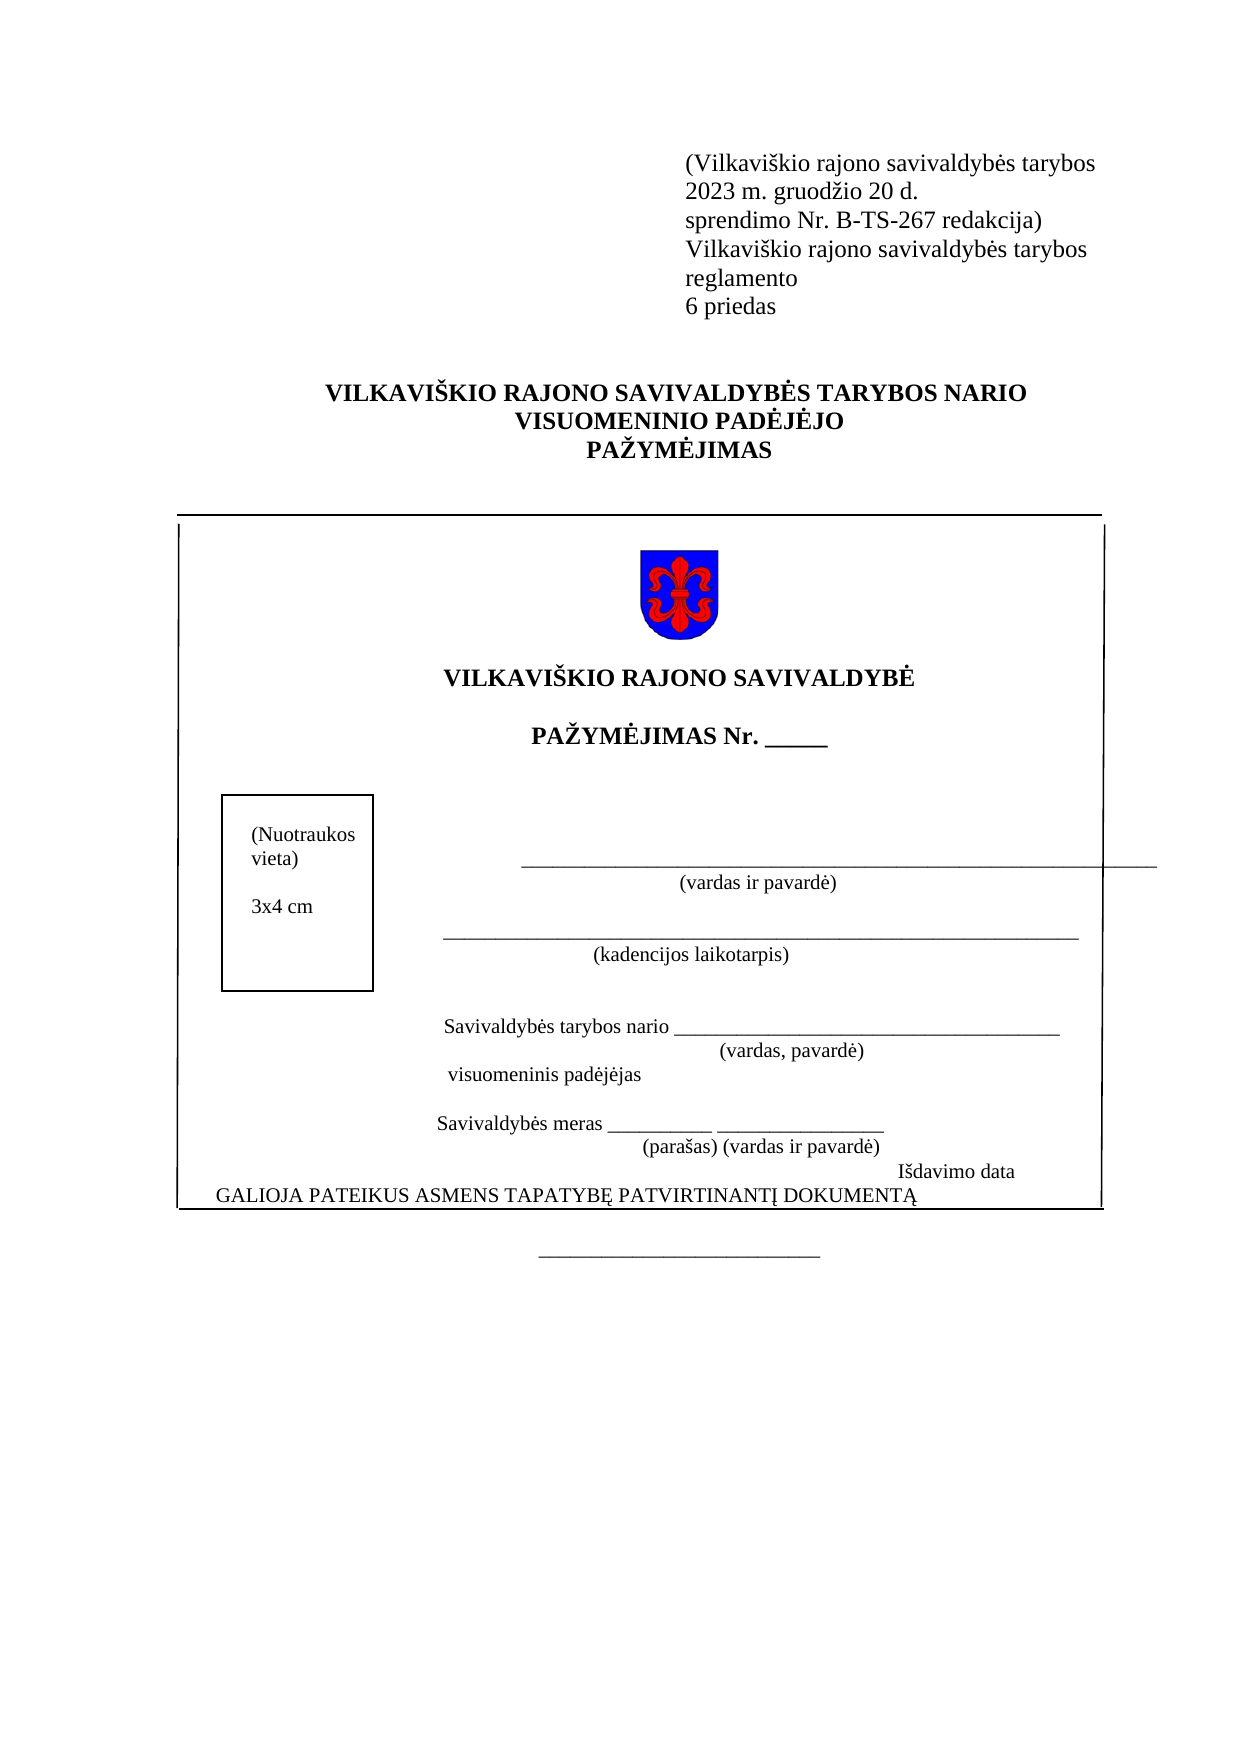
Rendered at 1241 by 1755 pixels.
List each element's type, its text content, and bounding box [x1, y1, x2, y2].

text GALIOJA PATEIKUS ASMENS TAPATYBĘ PATVIRTINANTĮ DOKUMENTĄ [178, 1183, 1100, 1207]
text [1104, 918, 1181, 942]
text [374, 822, 1102, 846]
text [1103, 1038, 1181, 1062]
text (Vilkaviškio rajono savivaldybės tarybos [177, 148, 1181, 176]
text [1103, 1062, 1181, 1086]
text ___________________________ [177, 1235, 1181, 1259]
text visuomeninis padėjėjas [312, 1062, 1101, 1086]
text sprendimo Nr. B-TS-267 redakcija) [177, 205, 1181, 234]
text _____________________________________________________________ [443, 918, 1101, 942]
subtitle [1105, 721, 1181, 749]
text [1104, 822, 1181, 846]
subtitle PAŽYMĖJIMAS Nr. _____ [180, 721, 1102, 749]
text [374, 894, 1102, 918]
text [1103, 1110, 1181, 1134]
text vieta) _____________________________________________________________ [1104, 846, 1181, 870]
text vieta) _____________________________________________________________ [374, 846, 1102, 870]
text vieta) _____________________________________________________________ [251, 846, 372, 870]
text (parašas) (vardas ir pavardė) [642, 1134, 1101, 1158]
text [1104, 1014, 1181, 1038]
text [1103, 1134, 1181, 1158]
text [1104, 870, 1181, 894]
text 2023 m. gruodžio 20 d. [177, 176, 1181, 205]
text PAŽYMĖJIMAS [177, 435, 1181, 464]
text [1103, 1183, 1181, 1207]
text VISUOMENINIO PADĖJĖJO [177, 406, 1181, 435]
text (vardas ir pavardė) [679, 870, 1102, 894]
text Išdavimo data [898, 1158, 1100, 1183]
text VILKAVIŠKIO RAJONO SAVIVALDYBĖS TARYBOS NARIO [177, 378, 1181, 406]
subtitle [1105, 663, 1181, 692]
text Vilkaviškio rajono savivaldybės tarybos [177, 234, 1181, 263]
text (kadencijos laikotarpis) [443, 942, 1101, 966]
text [1104, 942, 1181, 966]
text 3x4 cm [251, 894, 372, 918]
text [1103, 1158, 1181, 1183]
text Savivaldybės meras __________ ________________ [179, 1110, 1101, 1134]
text [1104, 894, 1181, 918]
text Savivaldybės tarybos nario _____________________________________ [252, 1014, 1101, 1038]
text (vardas, pavardė) [179, 1038, 1101, 1062]
text reglamento [177, 263, 1181, 291]
text (Nuotraukos [251, 822, 372, 846]
text 6 priedas [177, 291, 1181, 320]
subtitle VILKAVIŠKIO RAJONO SAVIVALDYBĖ [180, 663, 1103, 692]
